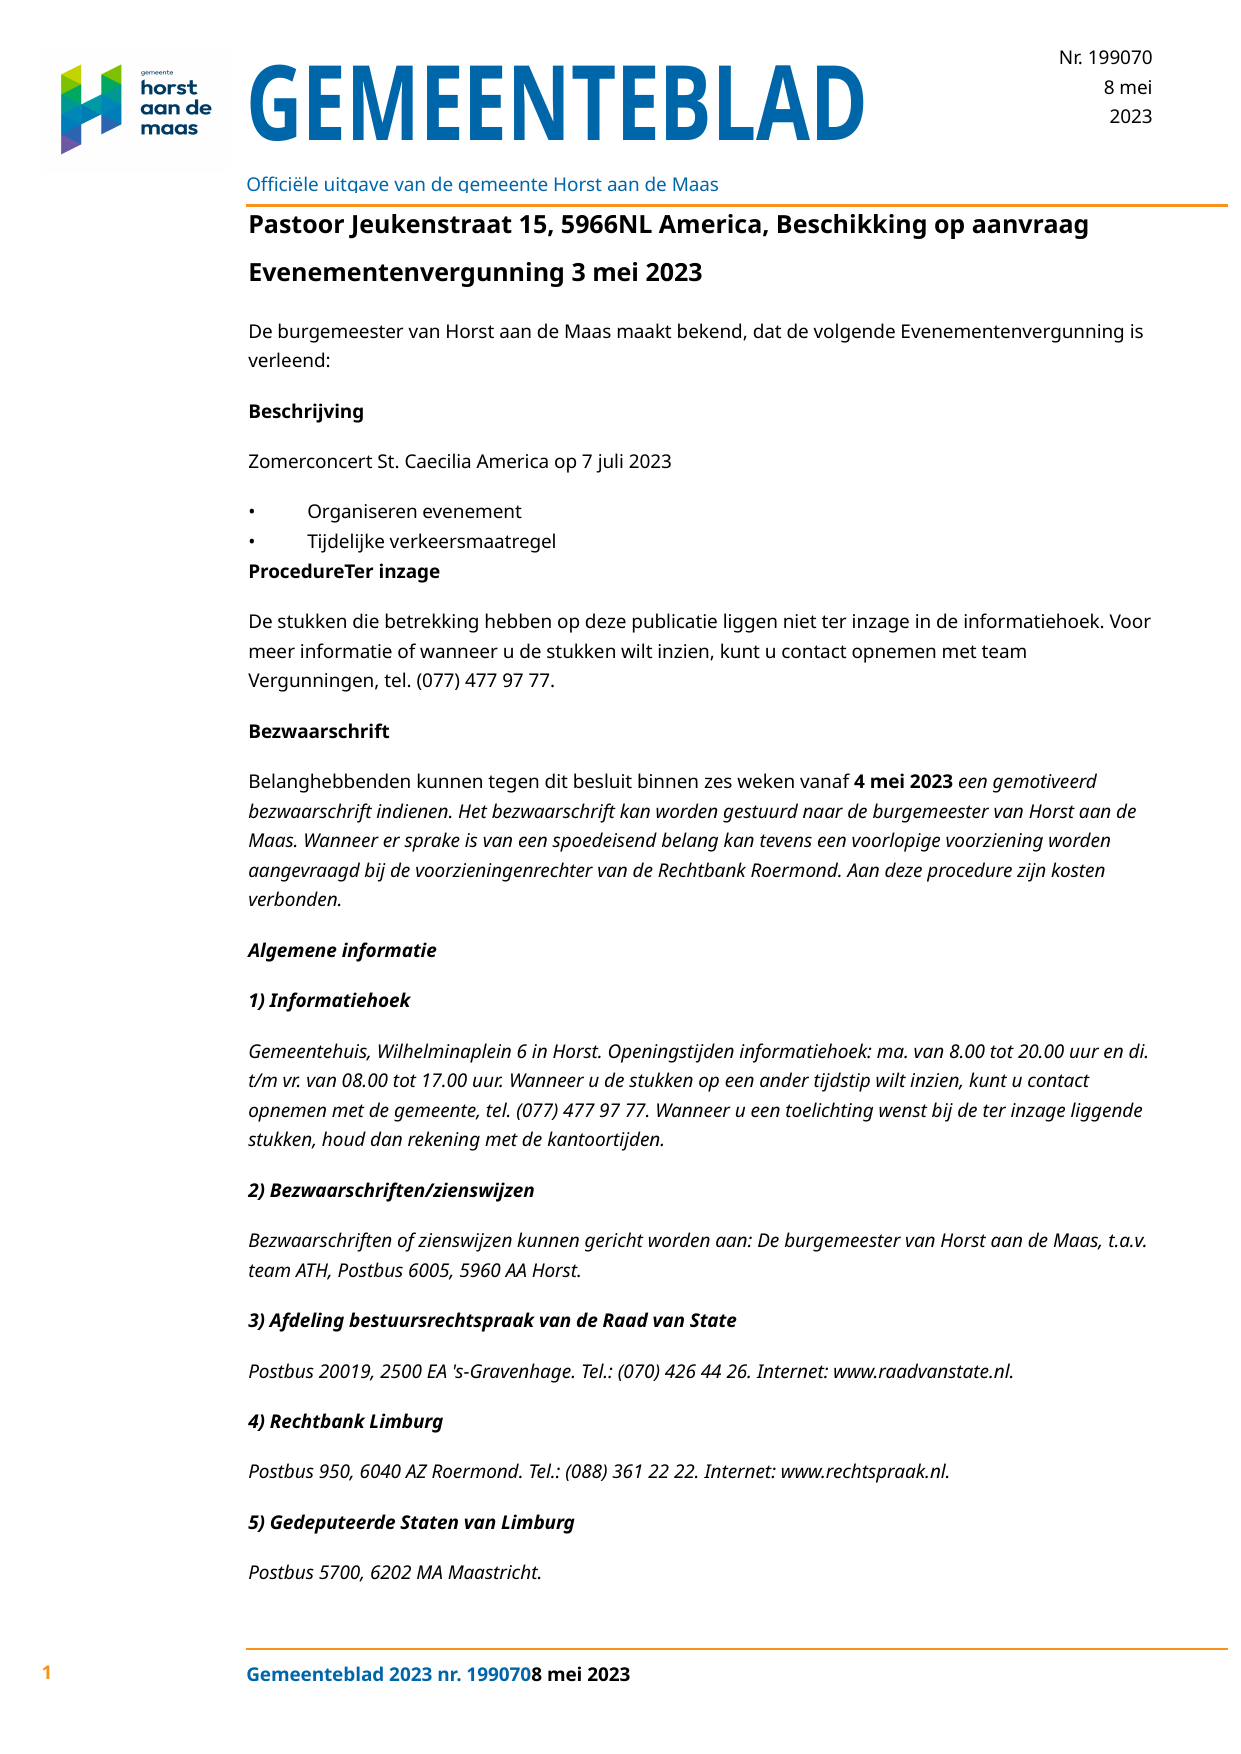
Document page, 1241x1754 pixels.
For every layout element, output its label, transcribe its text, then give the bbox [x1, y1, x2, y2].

text Beschrijving [248, 398, 1152, 424]
list Tijdelijke verkeersmaatregel [248, 528, 1152, 554]
text 4) Rechtbank Limburg [248, 1408, 1152, 1434]
text 1) Informatiehoek [248, 987, 1152, 1013]
text 3) Afdeling bestuursrechtspraak van de Raad van State [248, 1307, 1152, 1333]
text Gemeentehuis, Wilhelminaplein 6 in Horst. Openingstijden informatiehoek: ma. van 8.00 tot 20.00 uur en di. t/m vr. van 08.00 tot 17.00 uur. Wanneer u de stukken op een ander tijdstip wilt inzien, kunt u contact opnemen met de gemeente, tel. (077) 477 97 77. Wanneer u een toelichting wenst bij de ter inzage liggende stukken, houd dan rekening met de kantoortijden. [248, 1038, 1152, 1152]
text ProcedureTer inzage [248, 558, 1152, 584]
text De burgemeester van Horst aan de Maas maakt bekend, dat de volgende Evenementenvergunning is verleend: [248, 318, 1152, 373]
text 5) Gedeputeerde Staten van Limburg [248, 1509, 1152, 1535]
text Algemene informatie [248, 937, 1152, 963]
text Pastoor Jeukenstraat 15, 5966NL America, Beschikking op aanvraag Evenementenvergunning 3 mei 2023 [248, 207, 1152, 288]
text Postbus 5700, 6202 MA Maastricht. [248, 1559, 1152, 1585]
list Organiseren evenement [248, 499, 1152, 524]
text Belanghebbenden kunnen tegen dit besluit binnen zes weken vanaf 4 mei 2023 een gemotiveerd bezwaarschrift indienen. Het bezwaarschrift kan worden gestuurd naar de burgemeester van Horst aan de Maas. Wanneer er sprake is van een spoedeisend belang kan tevens een voorlopige voorziening worden aangevraagd bij de voorzieningenrechter van de Rechtbank Roermond. Aan deze procedure zijn kosten verbonden. [248, 768, 1152, 912]
text 2) Bezwaarschriften/zienswijzen [248, 1177, 1152, 1203]
text Bezwaarschrift [248, 718, 1152, 744]
text Postbus 950, 6040 AZ Roermond. Tel.: (088) 361 22 22. Internet: www.rechtspraak.nl. [248, 1459, 1152, 1484]
text Bezwaarschriften of zienswijzen kunnen gericht worden aan: De burgemeester van Horst aan de Maas, t.a.v. team ATH, Postbus 6005, 5960 AA Horst. [248, 1227, 1152, 1283]
text Postbus 20019, 2500 EA 's-Gravenhage. Tel.: (070) 426 44 26. Internet: www.raadvanstate.nl. [248, 1358, 1152, 1384]
text De stukken die betrekking hebben op deze publicatie liggen niet ter inzage in de informatiehoek. Voor meer informatie of wanneer u de stukken wilt inzien, kunt u contact opnemen met team Vergunningen, tel. (077) 477 97 77. [248, 608, 1152, 693]
text Zomerconcert St. Caecilia America op 7 juli 2023 [248, 448, 1152, 474]
picture [41, 47, 231, 172]
